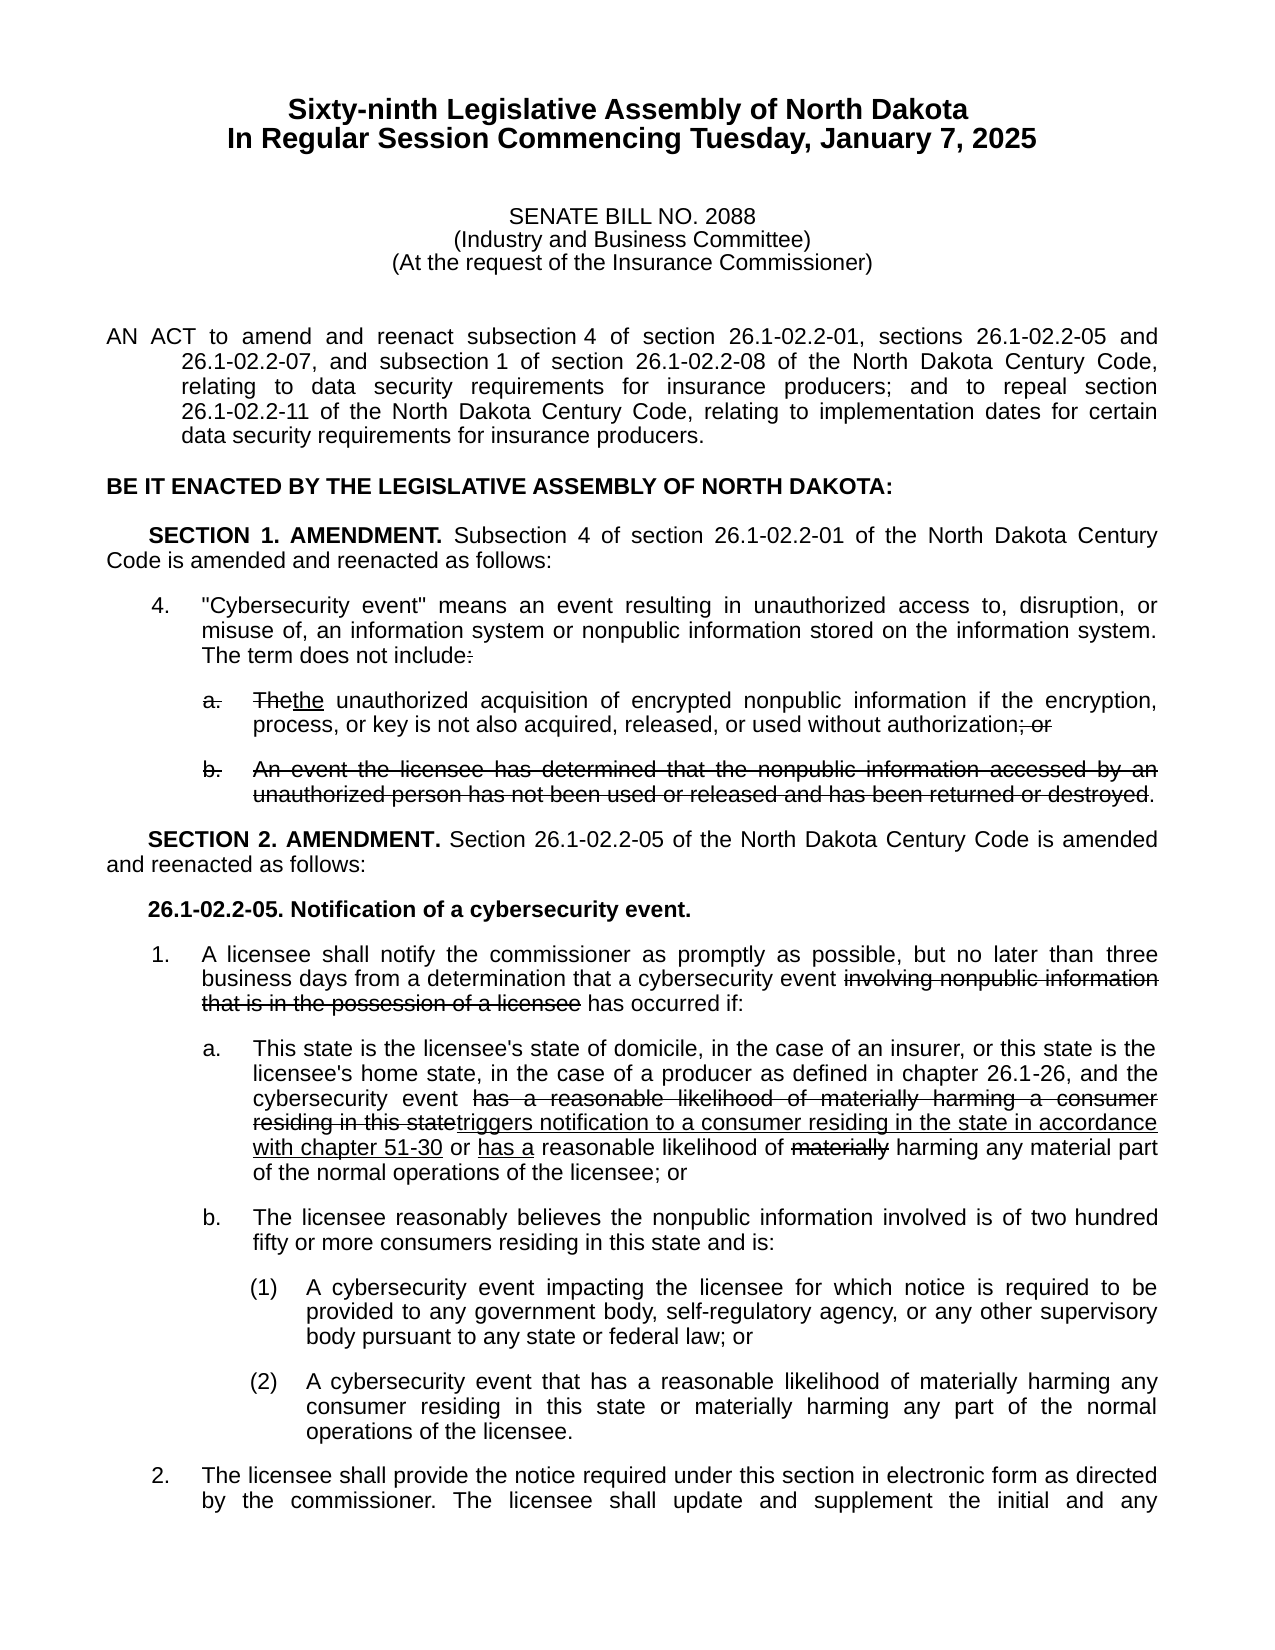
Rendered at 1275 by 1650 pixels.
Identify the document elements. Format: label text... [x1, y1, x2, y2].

text (1) A cybersecurity event impacting the licensee for which notice is required to be provided to any government body, self-regulatory agency, or any other supervisory body pursuant to any state or federal law; or [106, 1275, 1158, 1349]
text (Industry and Business Committee) [106, 229, 1158, 252]
text SECTION 1. AMENDMENT. Subsection 4 of section 26.1‑02.2‑01 of the North Dakota Century Code is amended and reenacted as follows: [106, 524, 1158, 574]
text (2) A cybersecurity event that has a reasonable likelihood of materially harming any consumer residing in this state or materially harming any part of the normal operations of the licensee. [106, 1370, 1158, 1444]
text Senate BILL NO. 2088 [106, 204, 1158, 229]
text b. The licensee reasonably believes the nonpublic information involved is of two hundred fifty or more consumers residing in this state and is: [106, 1206, 1158, 1255]
text b. An event the licensee has determined that the nonpublic information accessed by an unauthorized person has not been used or released and has been returned or destroyed. [106, 758, 1158, 807]
text 2. The licensee shall provide the notice required under this section in electronic form as directed by the commissioner. The licensee shall update and supplement the initial and any [106, 1464, 1158, 1514]
text (At the request of the Insurance Commissioner) [106, 252, 1158, 275]
text 4. "Cybersecurity event" means an event resulting in unauthorized access to, disruption, or misuse of, an information system or nonpublic information stored on the information system. The term does not include: [106, 594, 1158, 668]
title AN ACT to amend and reenact subsection 4 of section 26.1‑02.2‑01, sections 26.1‑02.2‑05 and 26.1‑02.2‑07, and subsection 1 of section 26.1‑02.2‑08 of the North Dakota Century Code, relating to data security requirements for insurance producers; and to repeal section 26.1‑02.2‑11 of the North Dakota Century Code, relating to implementation dates for certain data security requirements for insurance producers. [106, 325, 1158, 449]
text SECTION 2. AMENDMENT. Section 26.1‑02.2‑05 of the North Dakota Century Code is amended and reenacted as follows: [106, 828, 1158, 877]
title Sixty-ninth Legislative Assembly of North Dakota [106, 96, 1158, 125]
subtitle 26.1‑02.2‑05. Notification of a cybersecurity event. [106, 897, 1158, 922]
text BE IT ENACTED BY THE LEGISLATIVE ASSEMBLY OF NORTH DAKOTA: [106, 474, 1158, 499]
text 1. A licensee shall notify the commissioner as promptly as possible, but no later than three business days from a determination that a cybersecurity event involving nonpublic information that is in the possession of a licensee has occurred if: [106, 942, 1158, 1017]
text a. This state is the licensee's state of domicile, in the case of an insurer, or this state is the licensee's home state, in the case of a producer as defined in chapter 26.1‑26, and the cybersecurity event has a reasonable likelihood of materially harming a consumer residing in this statetriggers notification to a consumer residing in the state in accordance with chapter 51‑30 or has a reasonable likelihood of materially harming any material part of the normal operations of the licensee; or [106, 1037, 1158, 1185]
text a. Thethe unauthorized acquisition of encrypted nonpublic information if the encryption, process, or key is not also acquired, released, or used without authorization; or [106, 688, 1158, 738]
title In Regular Session Commencing Tuesday, January 7, 2025 [106, 125, 1158, 154]
